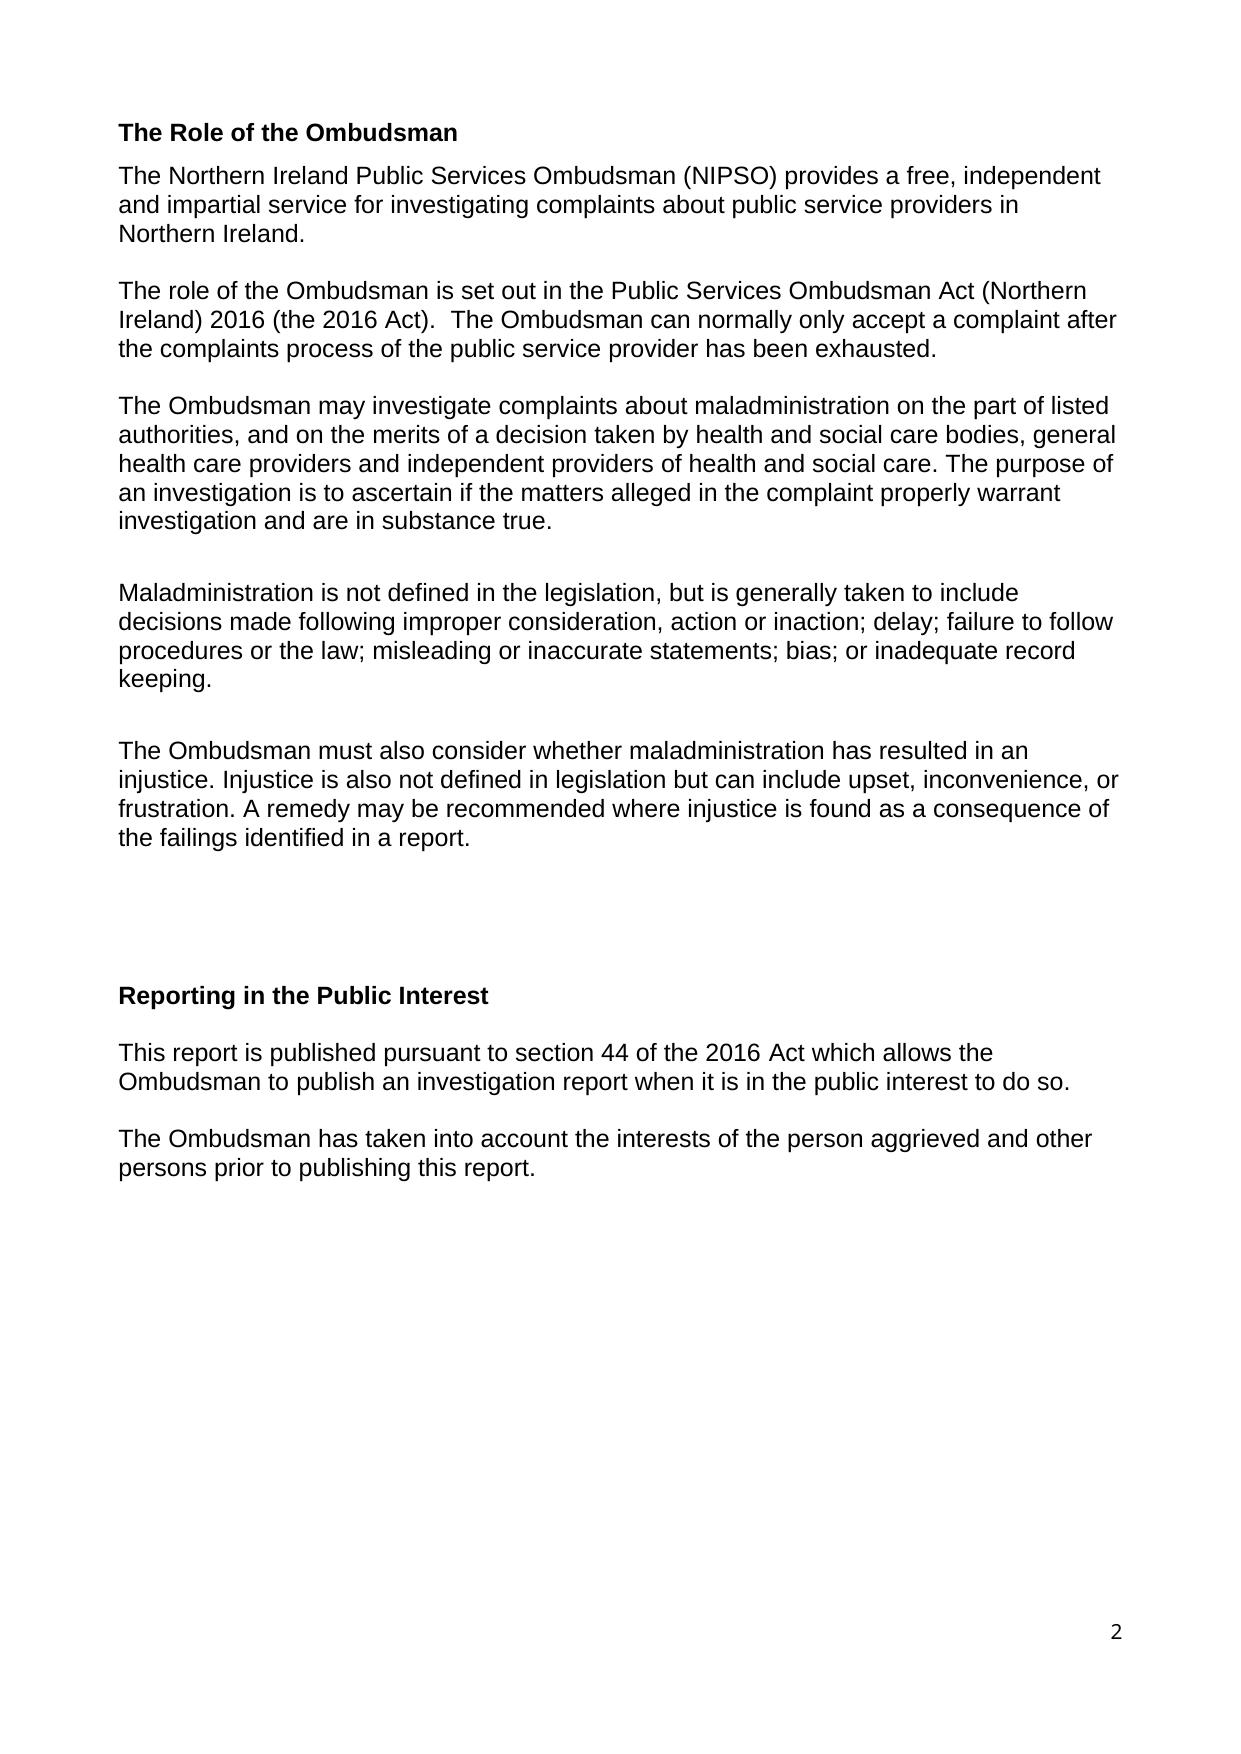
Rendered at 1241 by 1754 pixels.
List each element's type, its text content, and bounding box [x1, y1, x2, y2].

text You should normally complete the complaints procedure of the organisation concerned. The role of the Ombudsman is set out in the Public Services Ombudsman Act (Northern Ireland) 2016 (the 2016 Act). The Ombudsman can normally only accept a complaint after the complaints process of the public service provider has been exhausted. [118, 276, 1122, 362]
text The Ombudsman may investigate complaints about maladministration on the part of listed authorities, and on the merits of a decision taken by health and social care bodies, general health care providers and independent providers of health and social care. The purpose of an investigation is to ascertain if the matters alleged in the complaint properly warrant investigation and are in substance true. [118, 391, 1122, 535]
text This report is published pursuant to section 44 of the 2016 Act which allows the Ombudsman to publish an investigation report when it is in the public interest to do so. [118, 1038, 1122, 1096]
text The Ombudsman must also consider whether maladministration has resulted in an injustice. Injustice is also not defined in legislation but can include upset, inconvenience, or frustration. A remedy may be recommended where injustice is found as a consequence of the failings identified in a report. [118, 736, 1122, 851]
text Reporting in the Public Interest [118, 981, 1122, 1009]
text The Ombudsman has taken into account the interests of the person aggrieved and other persons prior to publishing this report. [118, 1124, 1122, 1182]
text The Northern Ireland Public Services Ombudsman (NIPSO) provides a free, independent and impartial service for investigating complaints about public service providers in Northern Ireland. [118, 161, 1122, 247]
text Maladministration is not defined in the legislation, but is generally taken to include decisions made following improper consideration, action or inaction; delay; failure to follow procedures or the law; misleading or inaccurate statements; bias; or inadequate record keeping. [118, 578, 1122, 693]
text The Role of the Ombudsman [118, 118, 1122, 147]
